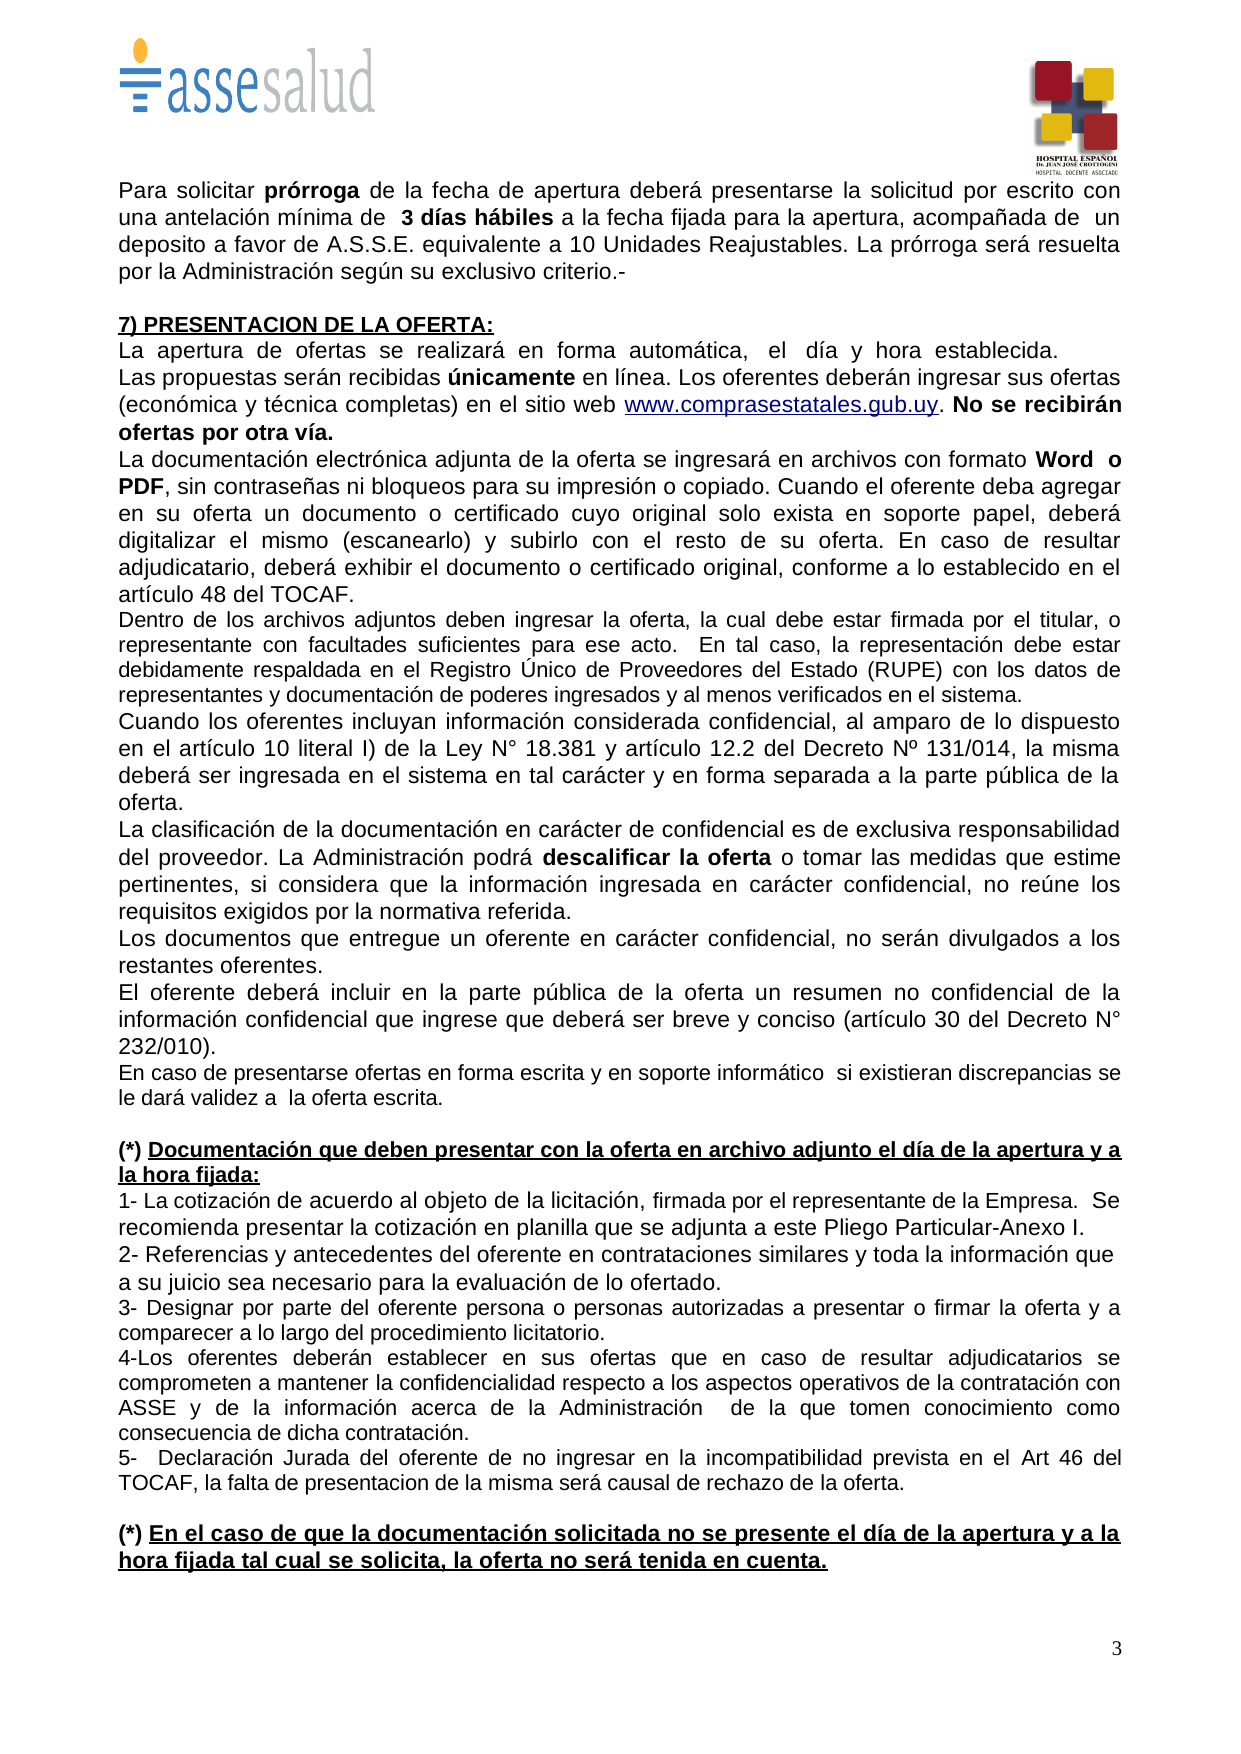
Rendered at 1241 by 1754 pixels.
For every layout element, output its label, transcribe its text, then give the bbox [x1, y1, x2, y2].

text La apertura de ofertas se realizará en forma automática, el día y hora establecida. [118, 337, 1122, 364]
text 5- Declaración Jurada del oferente de no ingresar en la incompatibilidad prevista en el Art 46 del TOCAF, la falta de presentacion de la misma será causal de rechazo de la oferta. [118, 1445, 1122, 1495]
text Los documentos que entregue un oferente en carácter confidencial, no serán divulgados a los restantes oferentes. [118, 924, 1122, 978]
text La documentación electrónica adjunta de la oferta se ingresará en archivos con formato Word o PDF, sin contraseñas ni bloqueos para su impresión o copiado. Cuando el oferente deba agregar en su oferta un documento o certificado cuyo original solo exista en soporte papel, deberá digitalizar el mismo (escanearlo) y subirlo con el resto de su oferta. En caso de resultar adjudicatario, deberá exhibir el documento o certificado original, conforme a lo establecido en el artículo 48 del TOCAF. [118, 445, 1122, 607]
text (*) En el caso de que la documentación solicitada no se presente el día de la apertura y a la hora fijada tal cual se solicita, la oferta no será tenida en cuenta. [118, 1519, 1122, 1573]
text 4-Los oferentes deberán establecer en sus ofertas que en caso de resultar adjudicatarios se comprometen a mantener la confidencialidad respecto a los aspectos operativos de la contratación con ASSE y de la información acerca de la Administración de la que tomen conocimiento como consecuencia de dicha contratación. [118, 1345, 1122, 1445]
text Para solicitar prórroga de la fecha de apertura deberá presentarse la solicitud por escrito con una antelación mínima de 3 días hábiles a la fecha fijada para la apertura, acompañada de un deposito a favor de A.S.S.E. equivalente a 10 Unidades Reajustables. La prórroga será resuelta por la Administración según su exclusivo criterio.- [118, 99, 1122, 284]
text 7) PRESENTACION DE LA OFERTA: [118, 312, 1122, 337]
text La clasificación de la documentación en carácter de confidencial es de exclusiva responsabilidad del proveedor. La Administración podrá descalificar la oferta o tomar las medidas que estime pertinentes, si considera que la información ingresada en carácter confidencial, no reúne los requisitos exigidos por la normativa referida. [118, 816, 1122, 924]
picture [1028, 61, 1118, 175]
text 2- Referencias y antecedentes del oferente en contrataciones similares y toda la información que a su juicio sea necesario para la evaluación de lo ofertado. [118, 1241, 1122, 1295]
text Dentro de los archivos adjuntos deben ingresar la oferta, la cual debe estar firmada por el titular, o representante con facultades suficientes para ese acto. En tal caso, la representación debe estar debidamente respaldada en el Registro Único de Proveedores del Estado (RUPE) con los datos de representantes y documentación de poderes ingresados y al menos verificados en el sistema. [118, 607, 1122, 707]
text 1- La cotización de acuerdo al objeto de la licitación, firmada por el representante de la Empresa. Se recomienda presentar la cotización en planilla que se adjunta a este Pliego Particular-Anexo I. [118, 1187, 1122, 1241]
text (*) Documentación que deben presentar con la oferta en archivo adjunto el día de la apertura y a la hora fijada: [118, 1137, 1122, 1187]
text 3- Designar por parte del oferente persona o personas autorizadas a presentar o firmar la oferta y a comparecer a lo largo del procedimiento licitatorio. [118, 1295, 1122, 1345]
text Las propuestas serán recibidas únicamente en línea. Los oferentes deberán ingresar sus ofertas (económica y técnica completas) en el sitio web www.comprasestatales.gub.uy. No se recibirán ofertas por otra vía. [118, 364, 1122, 445]
picture [119, 38, 375, 113]
text Cuando los oferentes incluyan información considerada confidencial, al amparo de lo dispuesto en el artículo 10 literal I) de la Ley N° 18.381 y artículo 12.2 del Decreto Nº 131/014, la misma deberá ser ingresada en el sistema en tal carácter y en forma separada a la parte pública de la oferta. [118, 707, 1122, 816]
text En caso de presentarse ofertas en forma escrita y en soporte informático si existieran discrepancias se le dará validez a la oferta escrita. [118, 1059, 1122, 1109]
text El oferente deberá incluir en la parte pública de la oferta un resumen no confidencial de la información confidencial que ingrese que deberá ser breve y conciso (artículo 30 del Decreto N° 232/010). [118, 978, 1122, 1059]
